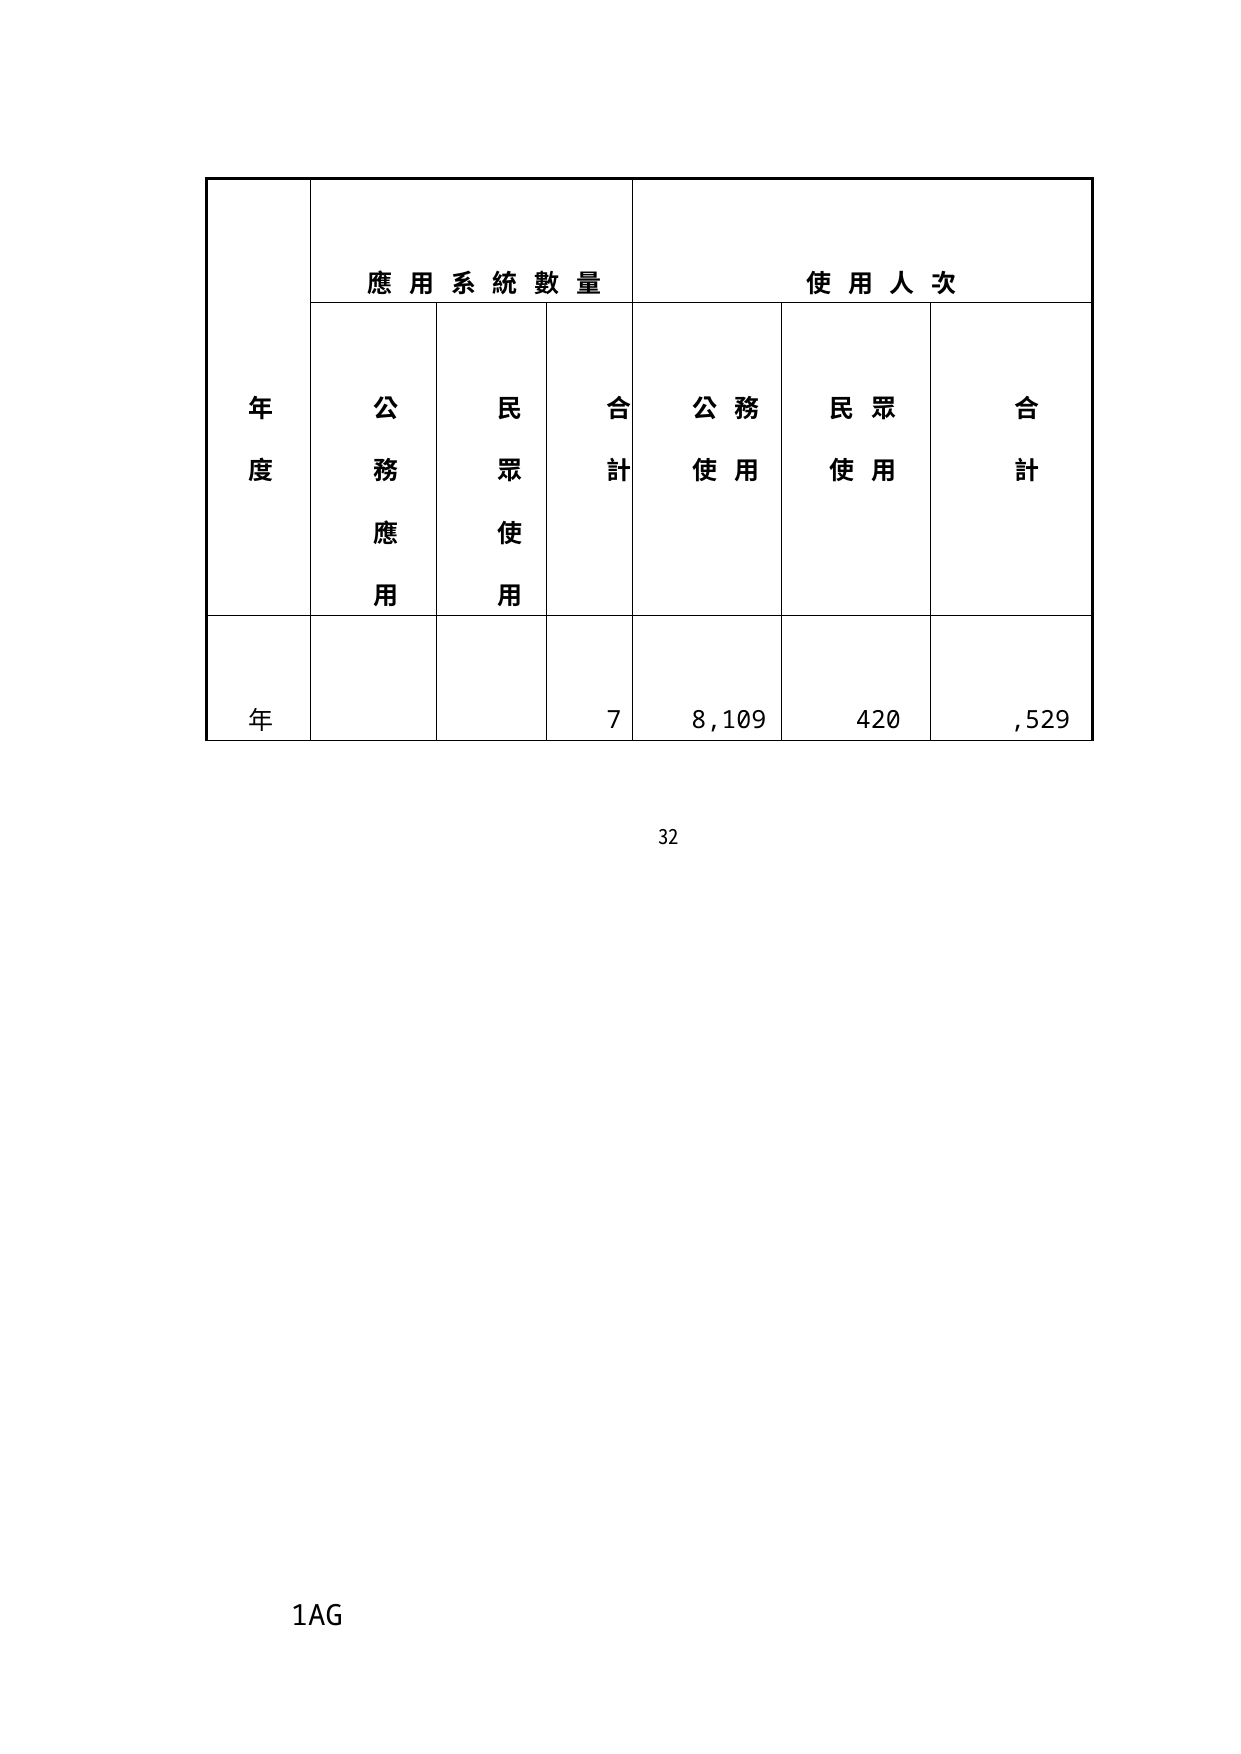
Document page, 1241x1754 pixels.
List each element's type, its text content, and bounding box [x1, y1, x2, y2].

table_cell 年 [208, 616, 310, 740]
table_cell 民眾使用 [782, 303, 930, 615]
table_header 應用系統數量 [311, 180, 632, 302]
table_cell ,529 [931, 616, 1091, 740]
table_cell 公務使用 [633, 303, 781, 615]
table_cell 合 計 [931, 303, 1091, 615]
table_header 年 度 [208, 180, 310, 615]
table_cell 8,109 [633, 616, 781, 740]
table_cell 7 [547, 616, 632, 740]
table_header 使用人次 [633, 180, 1091, 302]
table_cell 民眾使用 [437, 303, 546, 615]
table_cell [311, 616, 436, 740]
table_cell [437, 616, 546, 740]
table_cell 420 [782, 616, 930, 740]
table_cell 合計 [547, 303, 632, 615]
table_cell 公務應用 [311, 303, 436, 615]
